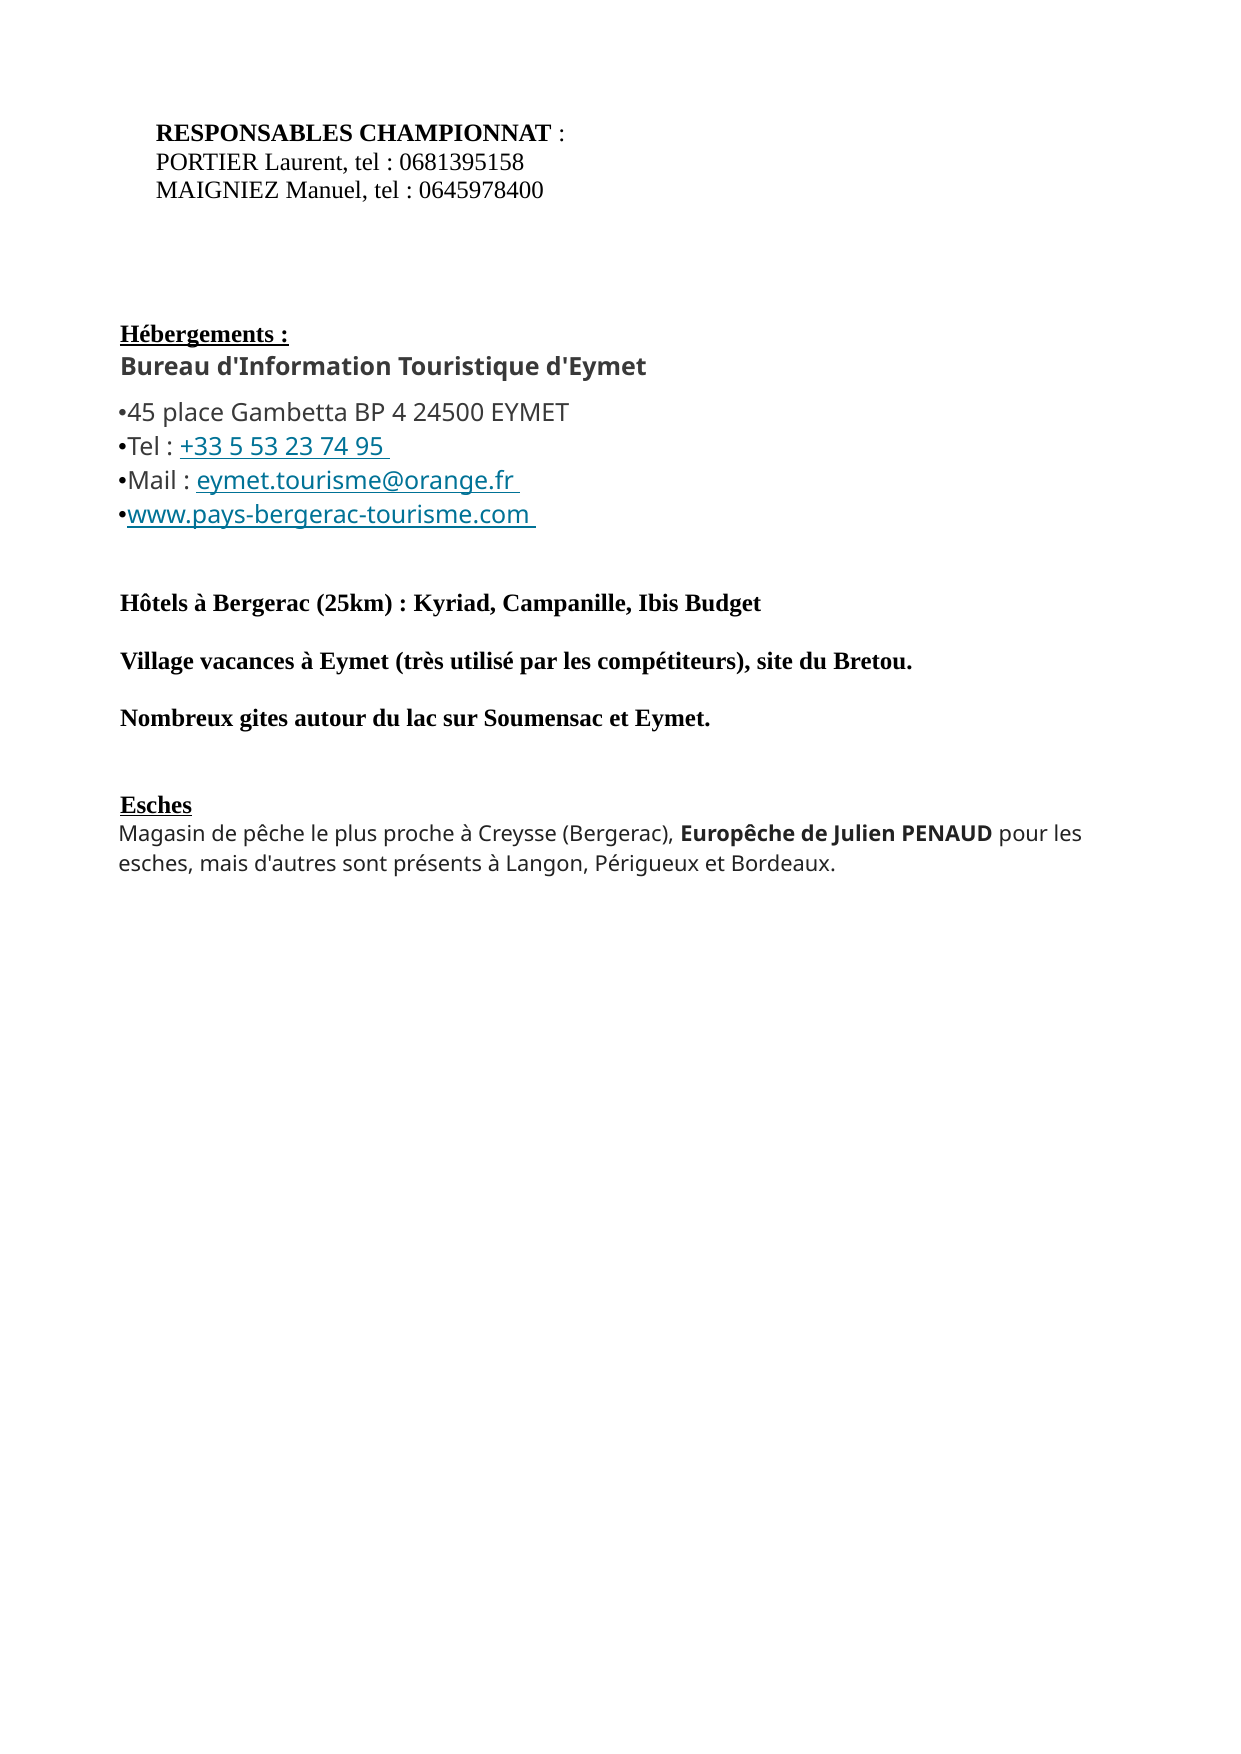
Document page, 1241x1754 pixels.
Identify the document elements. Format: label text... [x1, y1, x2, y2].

text PORTIER Laurent, tel : 0681395158 [156, 147, 1122, 176]
text Magasin de pêche le plus proche à Creysse (Bergerac), Europêche de Julien PENAUD pour les esches, mais d'autres sont présents à Langon, Périgueux et Bordeaux. [118, 818, 1122, 878]
text Bureau d'Information Touristique d'Eymet [118, 348, 1122, 382]
text MAIGNIEZ Manuel, tel : 0645978400 [156, 176, 1122, 204]
text Village vacances à Eymet (très utilisé par les compétiteurs), site du Bretou. [118, 646, 1122, 675]
text Hébergements : [118, 319, 1122, 348]
list www.pays-bergerac-tourisme.com [118, 497, 1122, 531]
list Tel : +33 5 53 23 74 95 [118, 429, 1122, 463]
text RESPONSABLES CHAMPIONNAT : [156, 118, 1122, 147]
text Nombreux gites autour du lac sur Soumensac et Eymet. [118, 703, 1122, 732]
list 45 place Gambetta BP 4 24500 EYMET [118, 395, 1122, 429]
list Mail : eymet.tourisme@orange.fr [118, 463, 1122, 497]
text Hôtels à Bergerac (25km) : Kyriad, Campanille, Ibis Budget [118, 588, 1122, 617]
text Esches [118, 790, 1122, 818]
